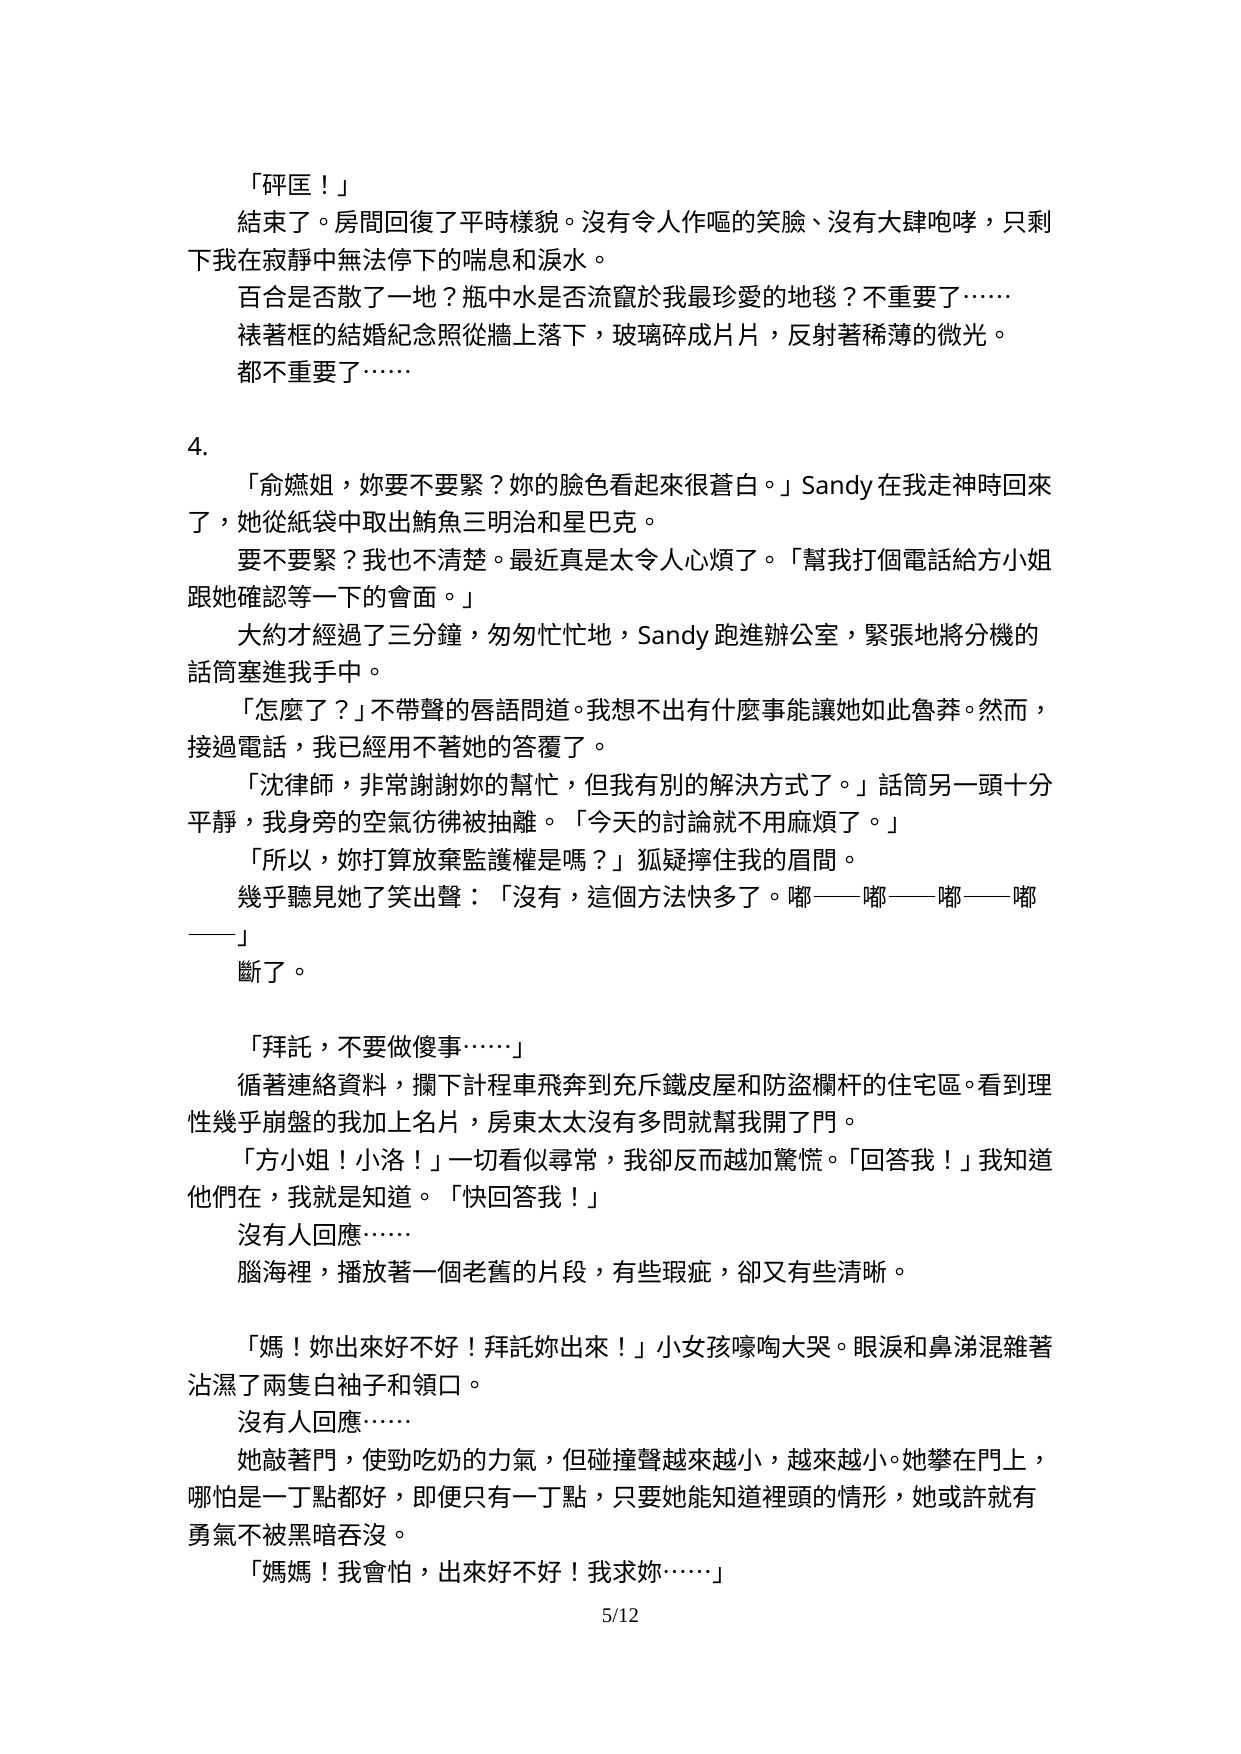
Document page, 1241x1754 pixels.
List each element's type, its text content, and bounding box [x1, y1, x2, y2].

text 沒有人回應…… [187, 1402, 1053, 1439]
text 要不要緊？我也不清楚。最近真是太令人心煩了。「幫我打個電話給方小姐，跟她確認等一下的會面。」 [187, 539, 1053, 614]
text 沒有人回應…… [187, 1214, 1053, 1252]
text 「沈律師，非常謝謝妳的幫忙，但我有別的解決方式了。」話筒另一頭十分平靜，我身旁的空氣彷彿被抽離。「今天的討論就不用麻煩了。」 [187, 764, 1053, 839]
text 她敲著門，使勁吃奶的力氣，但碰撞聲越來越小，越來越小。她攀在門上，哪怕是一丁點都好，即便只有一丁點，只要她能知道裡頭的情形，她或許就有勇氣不被黑暗吞沒。 [187, 1439, 1053, 1552]
text 「媽！妳出來好不好！拜託妳出來！」小女孩嚎啕大哭。眼淚和鼻涕混雜著，沾濕了兩隻白袖子和領口。 [187, 1327, 1053, 1402]
text 腦海裡，播放著一個老舊的片段，有些瑕疵，卻又有些清晰。 [187, 1252, 1053, 1289]
text 「方小姐！小洛！」一切看似尋常，我卻反而越加驚慌。「回答我！」我知道他們在，我就是知道。「快回答我！」 [187, 1139, 1053, 1214]
text 「媽媽！我會怕，出來好不好！我求妳……」 [187, 1552, 1053, 1589]
text 「拜託，不要做傻事……」 [187, 1027, 1053, 1064]
text 「砰匡！」 [187, 164, 1053, 202]
text 幾乎聽見她了笑出聲：「沒有，這個方法快多了。嘟——嘟——嘟——嘟——」 [187, 877, 1053, 952]
text 結束了。房間回復了平時樣貌。沒有令人作嘔的笑臉、沒有大肆咆哮，只剩下我在寂靜中無法停下的喘息和淚水。 [187, 202, 1053, 277]
text 「所以，妳打算放棄監護權是嗎？」狐疑擰住我的眉間。 [187, 839, 1053, 877]
text 4. [187, 427, 1053, 464]
text 「俞嬿姐，妳要不要緊？妳的臉色看起來很蒼白。」Sandy在我走神時回來了，她從紙袋中取出鮪魚三明治和星巴克。 [187, 464, 1053, 539]
text 都不重要了…… [187, 352, 1053, 389]
text 裱著框的結婚紀念照從牆上落下，玻璃碎成片片，反射著稀薄的微光。 [187, 314, 1053, 352]
text 「怎麼了？」不帶聲的唇語問道。我想不出有什麼事能讓她如此魯莽。然而，接過電話，我已經用不著她的答覆了。 [187, 689, 1053, 764]
text 百合是否散了一地？瓶中水是否流竄於我最珍愛的地毯？不重要了…… [187, 277, 1053, 314]
text 大約才經過了三分鐘，匆匆忙忙地，Sandy跑進辦公室，緊張地將分機的話筒塞進我手中。 [187, 614, 1053, 689]
text 循著連絡資料，攔下計程車飛奔到充斥鐵皮屋和防盜欄杆的住宅區。看到理性幾乎崩盤的我加上名片，房東太太沒有多問就幫我開了門。 [187, 1064, 1053, 1139]
text 斷了。 [187, 952, 1053, 989]
